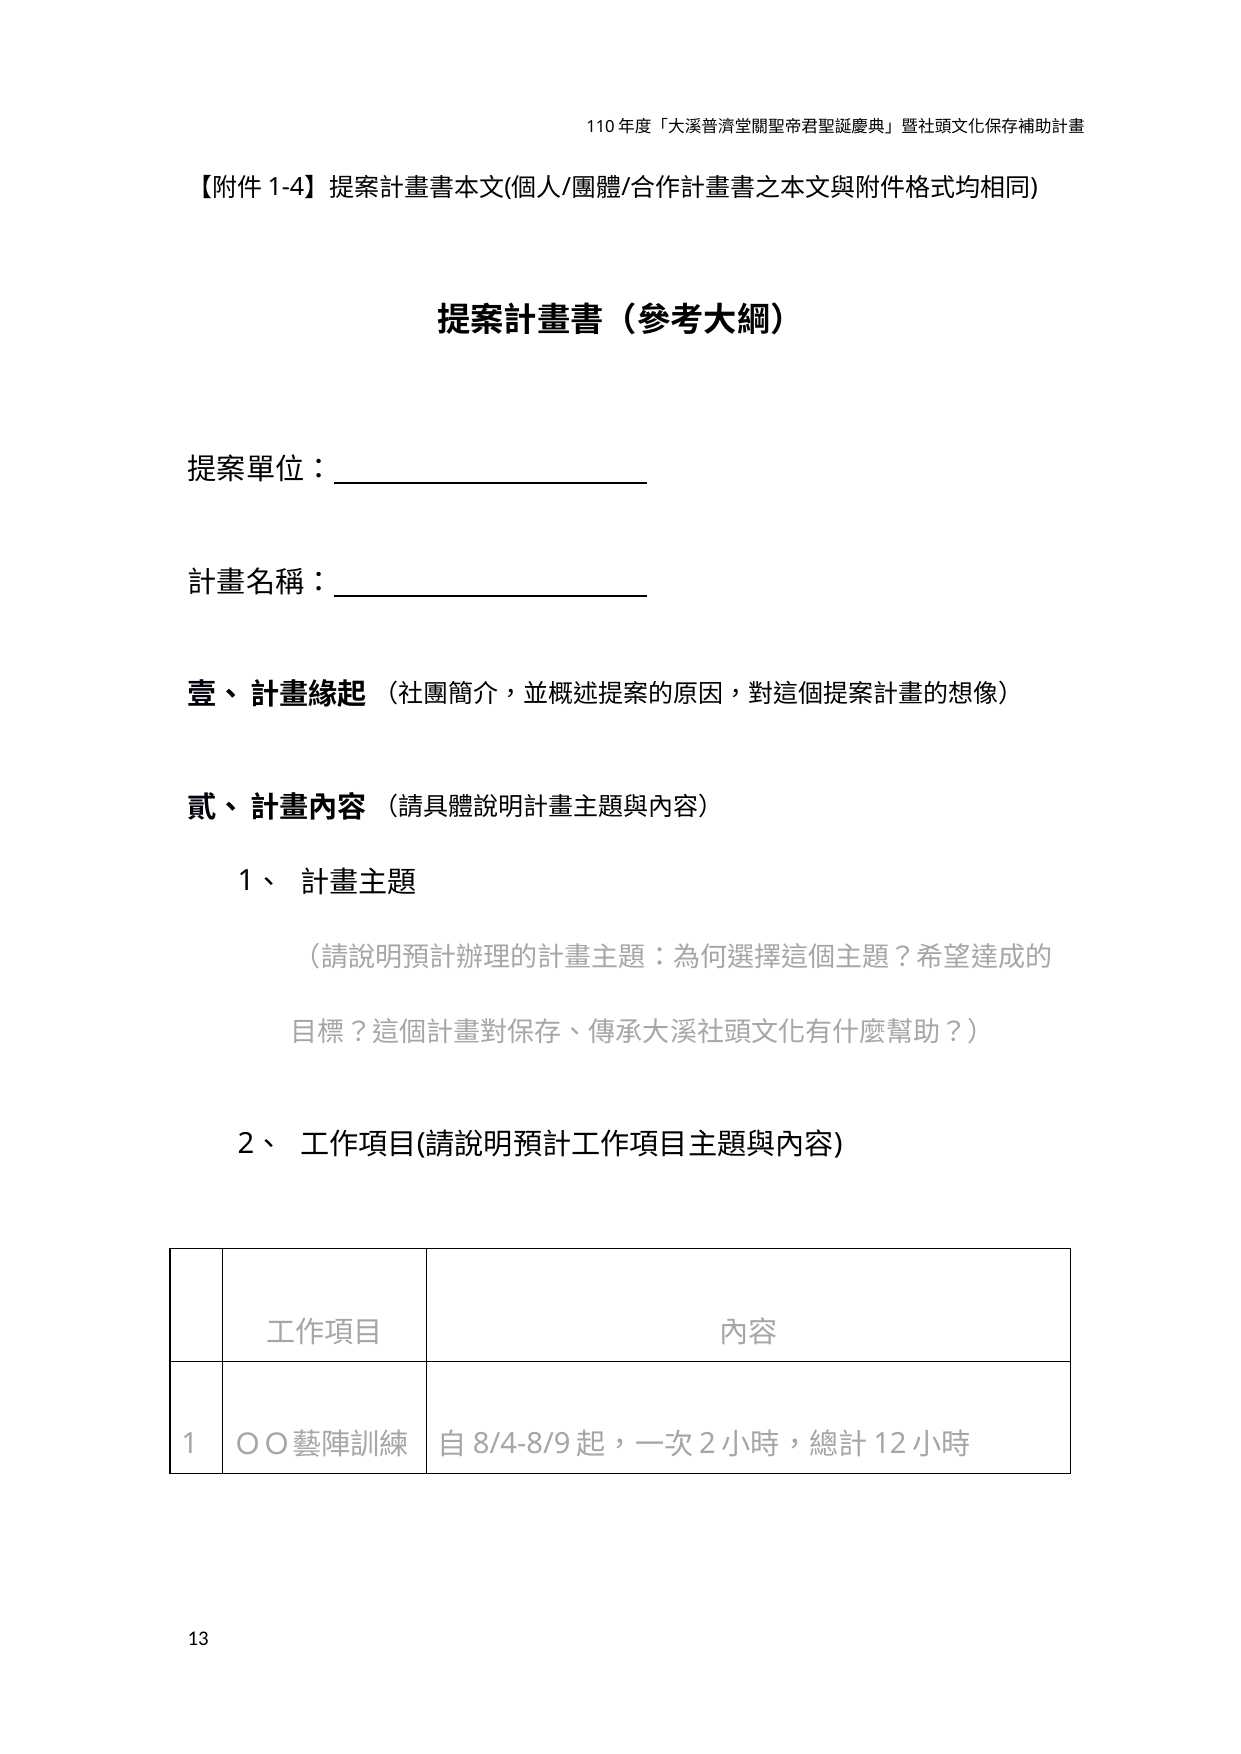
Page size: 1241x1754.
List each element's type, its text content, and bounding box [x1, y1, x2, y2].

text 【附件1-4】提案計畫書本文(個人/團體/合作計畫書之本文與附件格式均相同) [187, 161, 1053, 198]
text （請說明預計辦理的計畫主題：為何選擇這個主題？希望達成的目標？這個計畫對保存、傳承大溪社頭文化有什麼幫助？） [291, 911, 1053, 1061]
list 計畫內容 （請具體說明計畫主題與內容） [187, 761, 1053, 836]
table_cell 1 [171, 1362, 222, 1473]
text 提案計畫書（參考大綱） [187, 273, 1053, 348]
text 提案單位： [187, 423, 1053, 498]
table_cell 自8/4-8/9起，一次2小時，總計12小時 [427, 1362, 1070, 1473]
table_header 內容 [427, 1249, 1070, 1361]
text 計畫名稱： [187, 536, 1053, 611]
table_header 工作項目 [223, 1249, 426, 1361]
list 計畫緣起 （社團簡介，並概述提案的原因，對這個提案計畫的想像） [187, 648, 1053, 723]
table_cell ＯＯ藝陣訓練 [223, 1362, 426, 1473]
list 計畫主題 [237, 836, 1053, 911]
list 工作項目(請說明預計工作項目主題與內容) [237, 1098, 1053, 1173]
table_header [171, 1249, 222, 1361]
